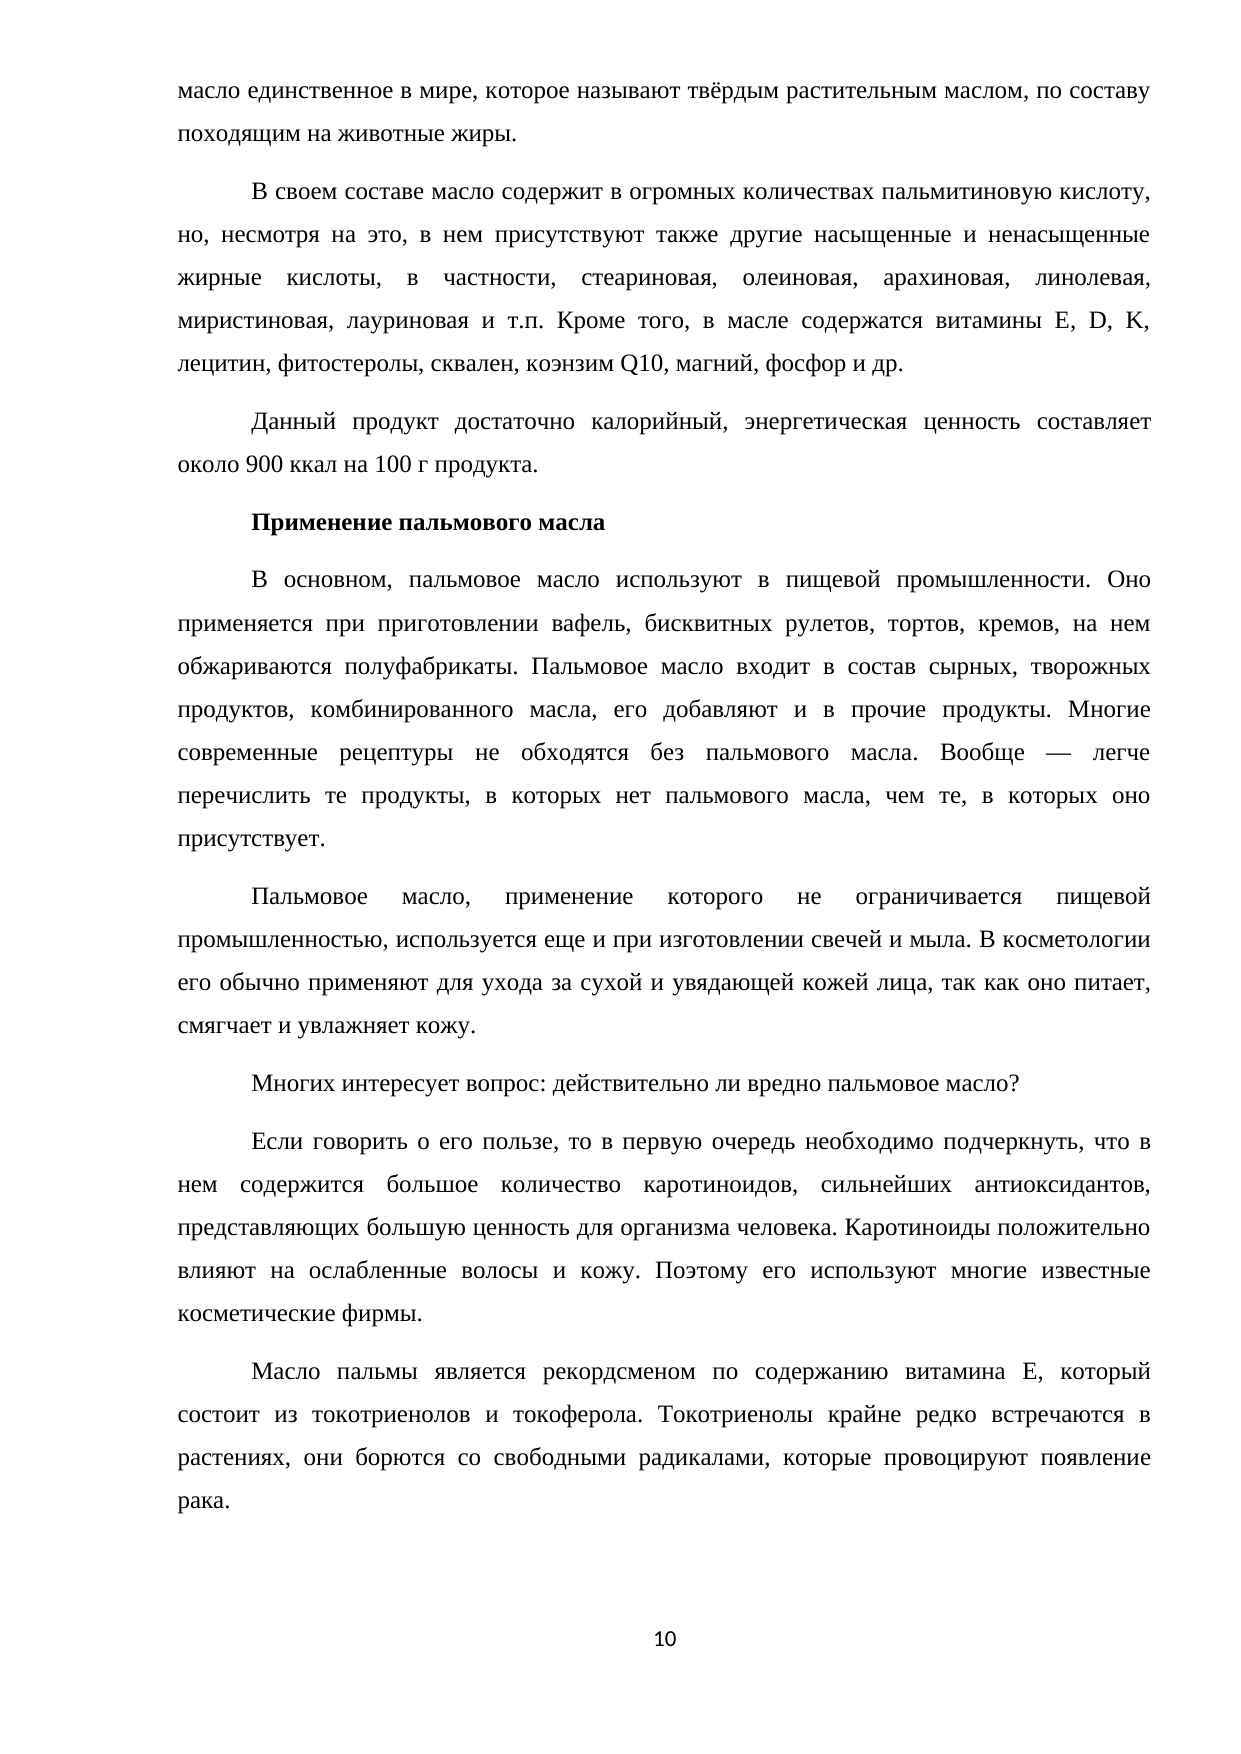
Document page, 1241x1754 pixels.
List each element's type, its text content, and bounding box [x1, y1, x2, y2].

text Если говорить о его пользе, то в первую очередь необходимо подчеркнуть, что в нем содержится большое количество каротиноидов, сильнейших антиоксидантов, представляющих большую ценность для организма человека. Каротиноиды положительно влияют на ослабленные волосы и кожу. Поэтому его используют многие известные косметические фирмы. [177, 1126, 1152, 1327]
text Масло пальмы является рекордсменом по содержанию витамина Е, который состоит из токотриенолов и токоферола. Токотриенолы крайне редко встречаются в растениях, они борются со свободными радикалами, которые провоцируют появление рака. [177, 1356, 1152, 1514]
text Многих интересует вопрос: действительно ли вредно пальмовое масло? [177, 1068, 1152, 1097]
text Данный продукт достаточно калорийный, энергетическая ценность составляет около 900 ккал на 100 г продукта. [177, 406, 1152, 478]
text Применение пальмового масла [177, 507, 1152, 536]
text В своем составе масло содержит в огромных количествах пальмитиновую кислоту, но, несмотря на это, в нем присутствуют также другие насыщенные и ненасыщенные жирные кислоты, в частности, стеариновая, олеиновая, арахиновая, линолевая, миристиновая, лауриновая и т.п. Кроме того, в масле содержатся витамины Е, D, K, лецитин, фитостеролы, сквален, коэнзим Q10, магний, фосфор и др. [177, 176, 1152, 377]
text масло единственное в мире, которое называют твёрдым растительным маслом, по составу походящим на животные жиры. [177, 75, 1152, 147]
text Пальмовое масло, применение которого не ограничивается пищевой промышленностью, используется еще и при изготовлении свечей и мыла. В косметологии его обычно применяют для ухода за сухой и увядающей кожей лица, так как оно питает, смягчает и увлажняет кожу. [177, 881, 1152, 1039]
text В основном, пальмовое масло используют в пищевой промышленности. Оно применяется при приготовлении вафель, бисквитных рулетов, тортов, кремов, на нем обжариваются полуфабрикаты. Пальмовое масло входит в состав сырных, творожных продуктов, комбинированного масла, его добавляют и в прочие продукты. Многие современные рецептуры не обходятся без пальмового масла. Вообще — легче перечислить те продукты, в которых нет пальмового масла, чем те, в которых оно присутствует. [177, 564, 1152, 852]
